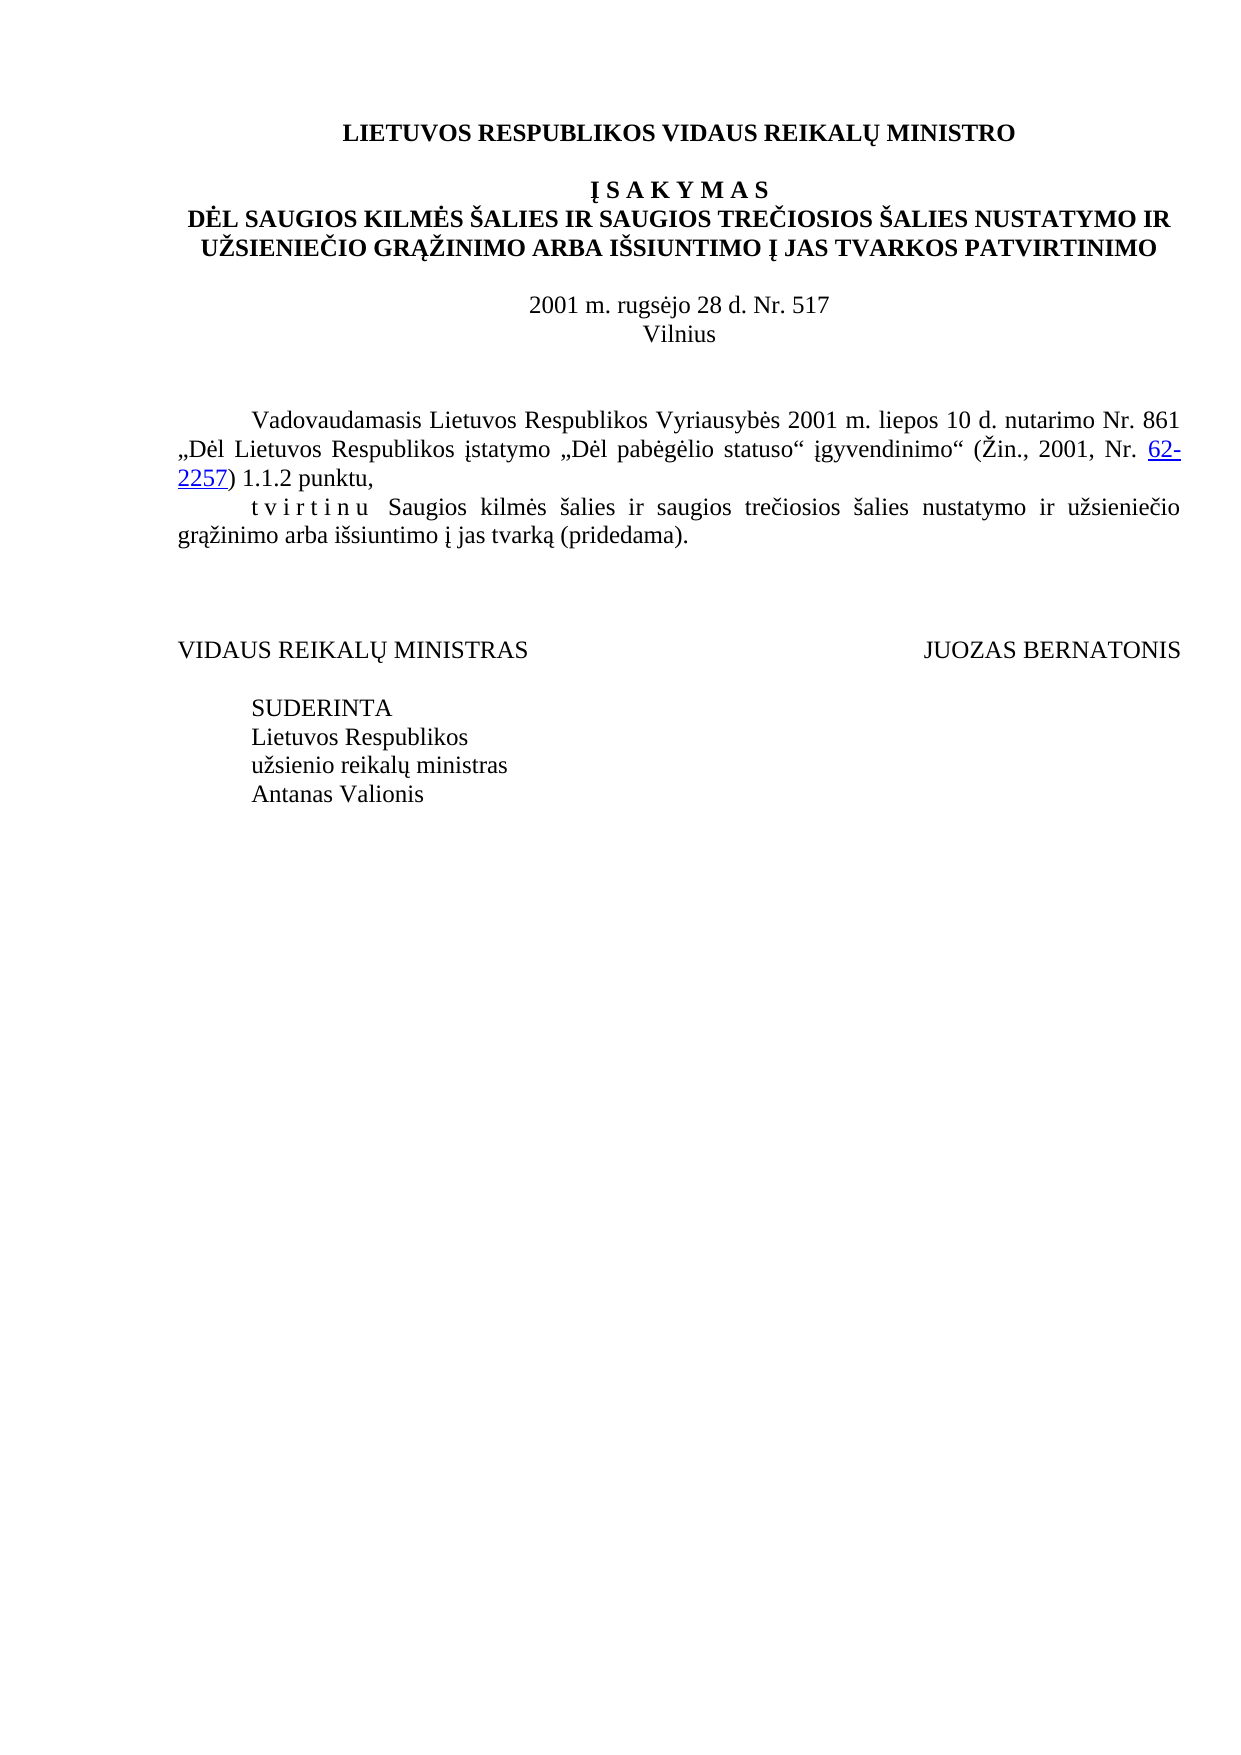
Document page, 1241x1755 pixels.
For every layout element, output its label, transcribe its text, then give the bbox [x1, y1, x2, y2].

text Antanas Valionis [177, 779, 1181, 808]
text DĖL SAUGIOS KILMĖS ŠALIES IR SAUGIOS TREČIOSIOS ŠALIES NUSTATYMO IR UŽSIENIEČIO GRĄŽINIMO ARBA IŠSIUNTIMO Į JAS TVARKOS PATVIRTINIMO [177, 204, 1181, 262]
text 2001 m. rugsėjo 28 d. Nr. 517 [177, 291, 1181, 319]
text LIETUVOS RESPUBLIKOS VIDAUS REIKALŲ MINISTRO [177, 118, 1181, 147]
text Į S A K Y M A S [177, 176, 1181, 204]
text Lietuvos Respublikos [177, 722, 1181, 751]
text užsienio reikalų ministras [177, 751, 1181, 779]
text Vadovaudamasis Lietuvos Respublikos Vyriausybės 2001 m. liepos 10 d. nutarimo Nr. 861 „Dėl Lietuvos Respublikos įstatymo „Dėl pabėgėlio statuso“ įgyvendinimo“ (Žin., 2001, Nr. 62-2257) 1.1.2 punktu, [177, 406, 1181, 492]
text VIDAUS REIKALŲ MINISTRAS JUOZAS BERNATONIS [177, 636, 1181, 664]
text Vilnius [177, 319, 1181, 348]
text tvirtinu Saugios kilmės šalies ir saugios trečiosios šalies nustatymo ir užsieniečio grąžinimo arba išsiuntimo į jas tvarką (pridedama). [177, 492, 1181, 549]
text SUDERINTA [177, 693, 1181, 722]
